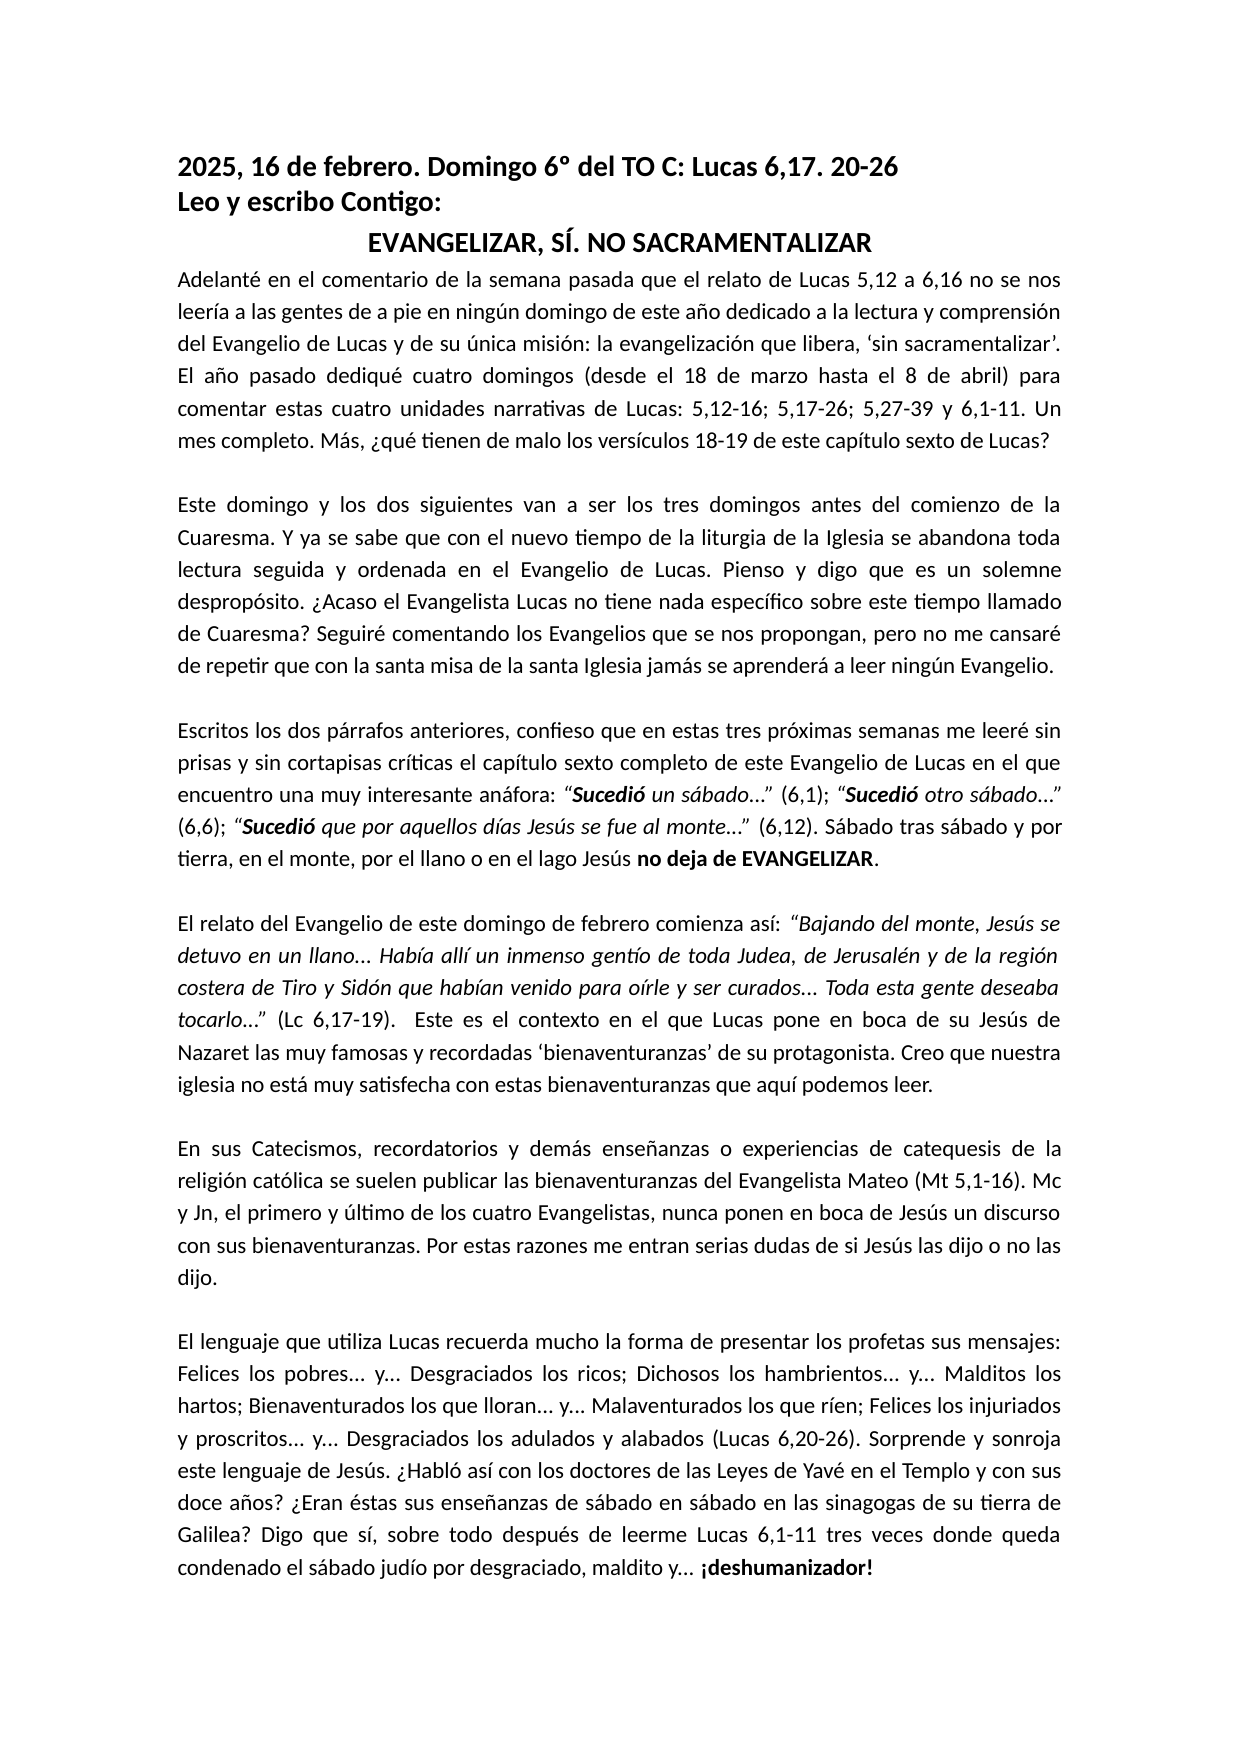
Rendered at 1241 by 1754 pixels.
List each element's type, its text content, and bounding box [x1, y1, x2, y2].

text Adelanté en el comentario de la semana pasada que el relato de Lucas 5,12 a 6,16 no se nos leería a las gentes de a pie en ningún domingo de este año dedicado a la lectura y comprensión del Evangelio de Lucas y de su única misión: la evangelización que libera, ‘sin sacramentalizar’. El año pasado dediqué cuatro domingos (desde el 18 de marzo hasta el 8 de abril) para comentar estas cuatro unidades narrativas de Lucas: 5,12-16; 5,17-26; 5,27-39 y 6,1-11. Un mes completo. Más, ¿qué tienen de malo los versículos 18-19 de este capítulo sexto de Lucas? [177, 265, 1063, 454]
text En sus Catecismos, recordatorios y demás enseñanzas o experiencias de catequesis de la religión católica se suelen publicar las bienaventuranzas del Evangelista Mateo (Mt 5,1-16). Mc y Jn, el primero y último de los cuatro Evangelistas, nunca ponen en boca de Jesús un discurso con sus bienaventuranzas. Por estas razones me entran serias dudas de si Jesús las dijo o no las dijo. [177, 1134, 1063, 1291]
text El lenguaje que utiliza Lucas recuerda mucho la forma de presentar los profetas sus mensajes: Felices los pobres... y... Desgraciados los ricos; Dichosos los hambrientos... y... Malditos los hartos; Bienaventurados los que lloran... y... Malaventurados los que ríen; Felices los injuriados y proscritos... y... Desgraciados los adulados y alabados (Lucas 6,20-26). Sorprende y sonroja este lenguaje de Jesús. ¿Habló así con los doctores de las Leyes de Yavé en el Templo y con sus doce años? ¿Eran éstas sus enseñanzas de sábado en sábado en las sinagogas de su tierra de Galilea? Digo que sí, sobre todo después de leerme Lucas 6,1-11 tres veces donde queda condenado el sábado judío por desgraciado, maldito y... ¡deshumanizador! [177, 1327, 1063, 1581]
text Este domingo y los dos siguientes van a ser los tres domingos antes del comienzo de la Cuaresma. Y ya se sabe que con el nuevo tiempo de la liturgia de la Iglesia se abandona toda lectura seguida y ordenada en el Evangelio de Lucas. Pienso y digo que es un solemne despropósito. ¿Acaso el Evangelista Lucas no tiene nada específico sobre este tiempo llamado de Cuaresma? Seguiré comentando los Evangelios que se nos propongan, pero no me cansaré de repetir que con la santa misa de la santa Iglesia jamás se aprenderá a leer ningún Evangelio. [177, 490, 1063, 679]
text 2025, 16 de febrero. Domingo 6º del TO C: Lucas 6,17. 20-26 [177, 148, 1063, 183]
text Leo y escribo Contigo: [177, 183, 1063, 219]
text Escritos los dos párrafos anteriores, confieso que en estas tres próximas semanas me leeré sin prisas y sin cortapisas críticas el capítulo sexto completo de este Evangelio de Lucas en el que encuentro una muy interesante anáfora: “Sucedió un sábado...” (6,1); “Sucedió otro sábado...” (6,6); “Sucedió que por aquellos días Jesús se fue al monte...” (6,12). Sábado tras sábado y por tierra, en el monte, por el llano o en el lago Jesús no deja de EVANGELIZAR. [177, 716, 1063, 872]
text El relato del Evangelio de este domingo de febrero comienza así: “Bajando del monte, Jesús se detuvo en un llano... Había allí un inmenso gentío de toda Judea, de Jerusalén y de la región costera de Tiro y Sidón que habían venido para oírle y ser curados... Toda esta gente deseaba tocarlo...” (Lc 6,17-19). Este es el contexto en el que Lucas pone en boca de su Jesús de Nazaret las muy famosas y recordadas ‘bienaventuranzas’ de su protagonista. Creo que nuestra iglesia no está muy satisfecha con estas bienaventuranzas que aquí podemos leer. [177, 909, 1063, 1098]
text EVANGELIZAR, SÍ. NO SACRAMENTALIZAR [177, 224, 1063, 260]
